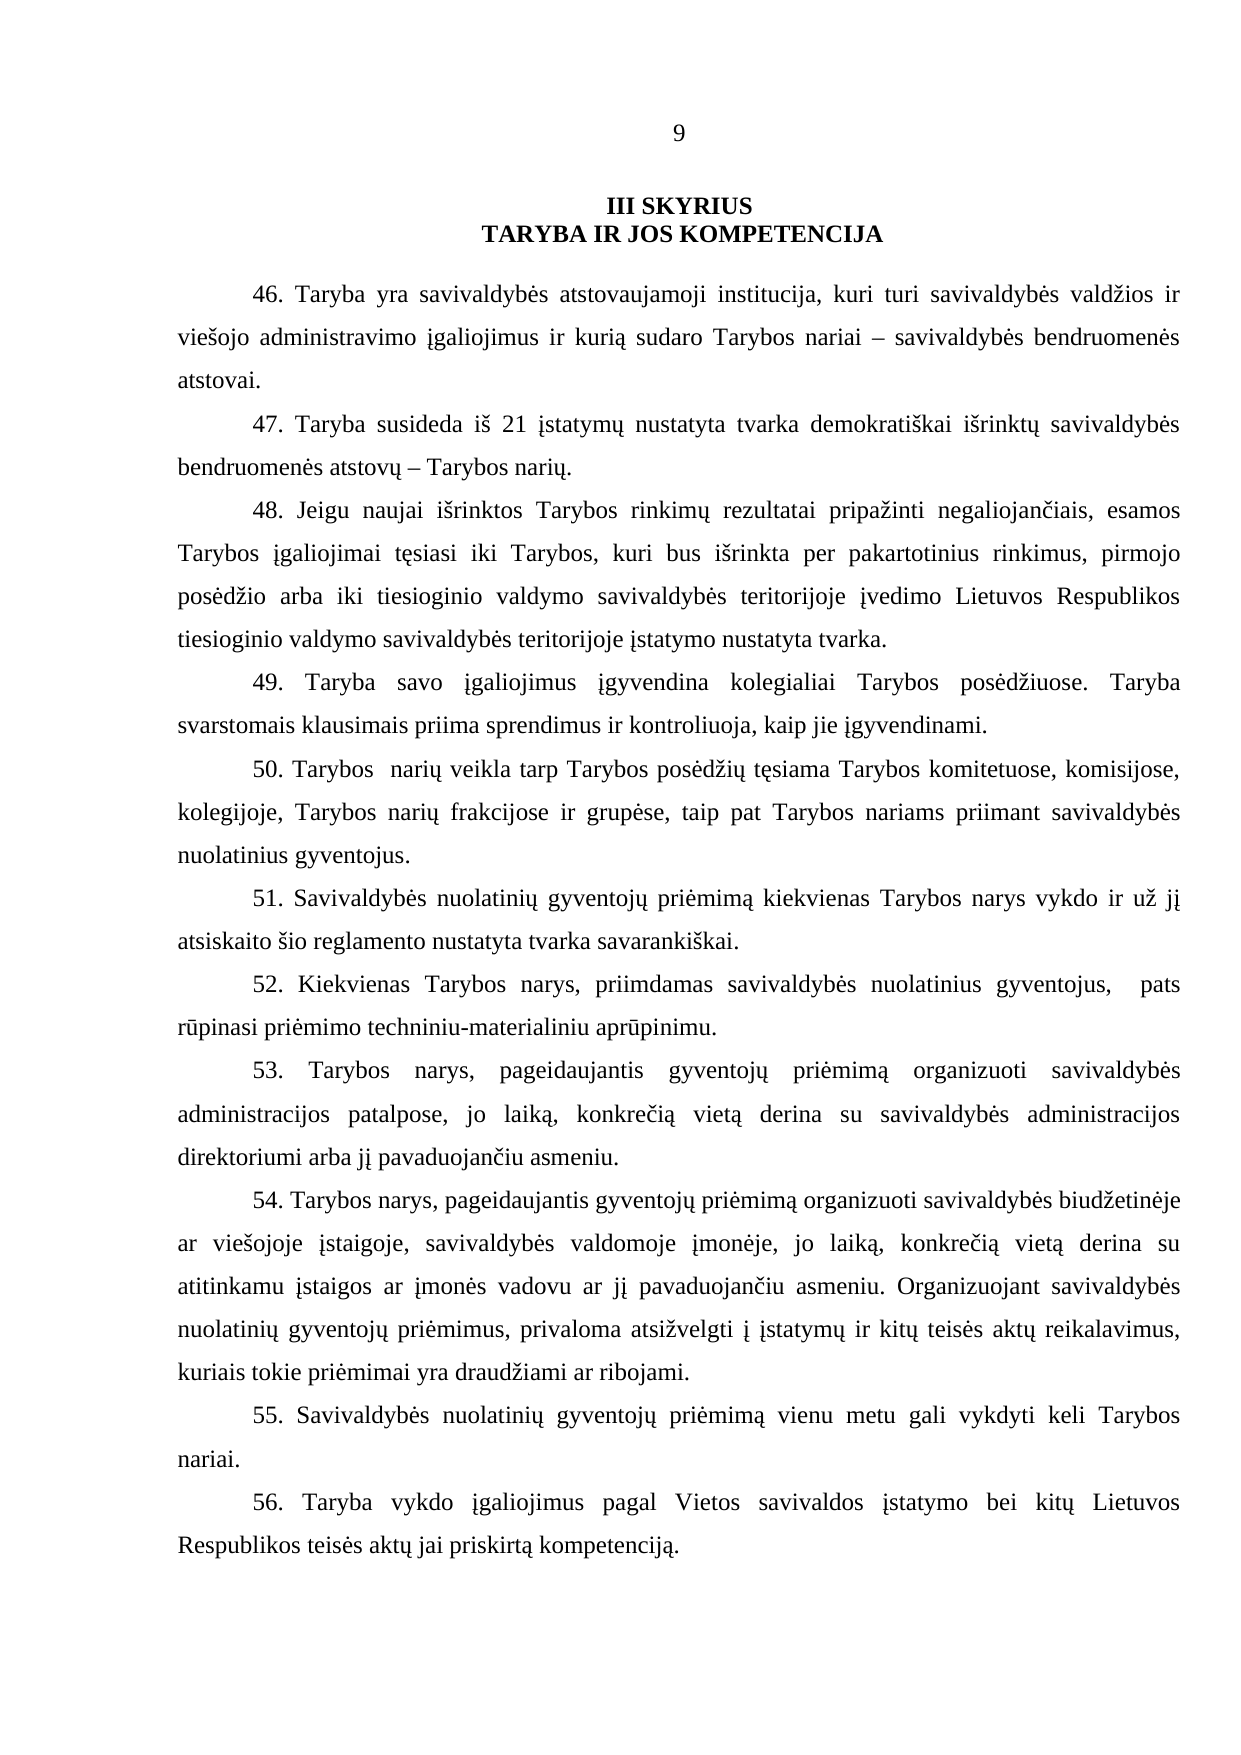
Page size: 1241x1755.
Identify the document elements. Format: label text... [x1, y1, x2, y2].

text 49. Taryba savo įgaliojimus įgyvendina kolegialiai Tarybos posėdžiuose. Taryba svarstomais klausimais priima sprendimus ir kontroliuoja, kaip jie įgyvendinami. [177, 667, 1181, 739]
text 50. Tarybos narių veikla tarp Tarybos posėdžių tęsiama Tarybos komitetuose, komisijose, kolegijoje, Tarybos narių frakcijose ir grupėse, taip pat Tarybos nariams priimant savivaldybės nuolatinius gyventojus. [177, 754, 1181, 869]
text TARYBA IR JOS KOMPETENCIJA [177, 219, 1181, 248]
text 54. Tarybos narys, pageidaujantis gyventojų priėmimą organizuoti savivaldybės biudžetinėje ar viešojoje įstaigoje, savivaldybės valdomoje įmonėje, jo laiką, konkrečią vietą derina su atitinkamu įstaigos ar įmonės vadovu ar jį pavaduojančiu asmeniu. Organizuojant savivaldybės nuolatinių gyventojų priėmimus, privaloma atsižvelgti į įstatymų ir kitų teisės aktų reikalavimus, kuriais tokie priėmimai yra draudžiami ar ribojami. [177, 1185, 1181, 1386]
text 52. Kiekvienas Tarybos narys, priimdamas savivaldybės nuolatinius gyventojus, pats rūpinasi priėmimo techniniu-materialiniu aprūpinimu. [177, 969, 1181, 1041]
text 55. Savivaldybės nuolatinių gyventojų priėmimą vienu metu gali vykdyti keli Tarybos nariai. [177, 1401, 1181, 1472]
text 48. Jeigu naujai išrinktos Tarybos rinkimų rezultatai pripažinti negaliojančiais, esamos Tarybos įgaliojimai tęsiasi iki Tarybos, kuri bus išrinkta per pakartotinius rinkimus, pirmojo posėdžio arba iki tiesioginio valdymo savivaldybės teritorijoje įvedimo Lietuvos Respublikos tiesioginio valdymo savivaldybės teritorijoje įstatymo nustatyta tvarka. [177, 495, 1181, 653]
text 47. Taryba susideda iš 21 įstatymų nustatyta tvarka demokratiškai išrinktų savivaldybės bendruomenės atstovų – Tarybos narių. [177, 409, 1181, 481]
text 51. Savivaldybės nuolatinių gyventojų priėmimą kiekvienas Tarybos narys vykdo ir už jį atsiskaito šio reglamento nustatyta tvarka savarankiškai. [177, 883, 1181, 955]
text 53. Tarybos narys, pageidaujantis gyventojų priėmimą organizuoti savivaldybės administracijos patalpose, jo laiką, konkrečią vietą derina su savivaldybės administracijos direktoriumi arba jį pavaduojančiu asmeniu. [177, 1056, 1181, 1171]
text 56. Taryba vykdo įgaliojimus pagal Vietos savivaldos įstatymo bei kitų Lietuvos Respublikos teisės aktų jai priskirtą kompetenciją. [177, 1487, 1181, 1559]
text III SKYRIUS [177, 191, 1181, 219]
text 46. Taryba yra savivaldybės atstovaujamoji institucija, kuri turi savivaldybės valdžios ir viešojo administravimo įgaliojimus ir kurią sudaro Tarybos nariai – savivaldybės bendruomenės atstovai. [177, 279, 1181, 394]
